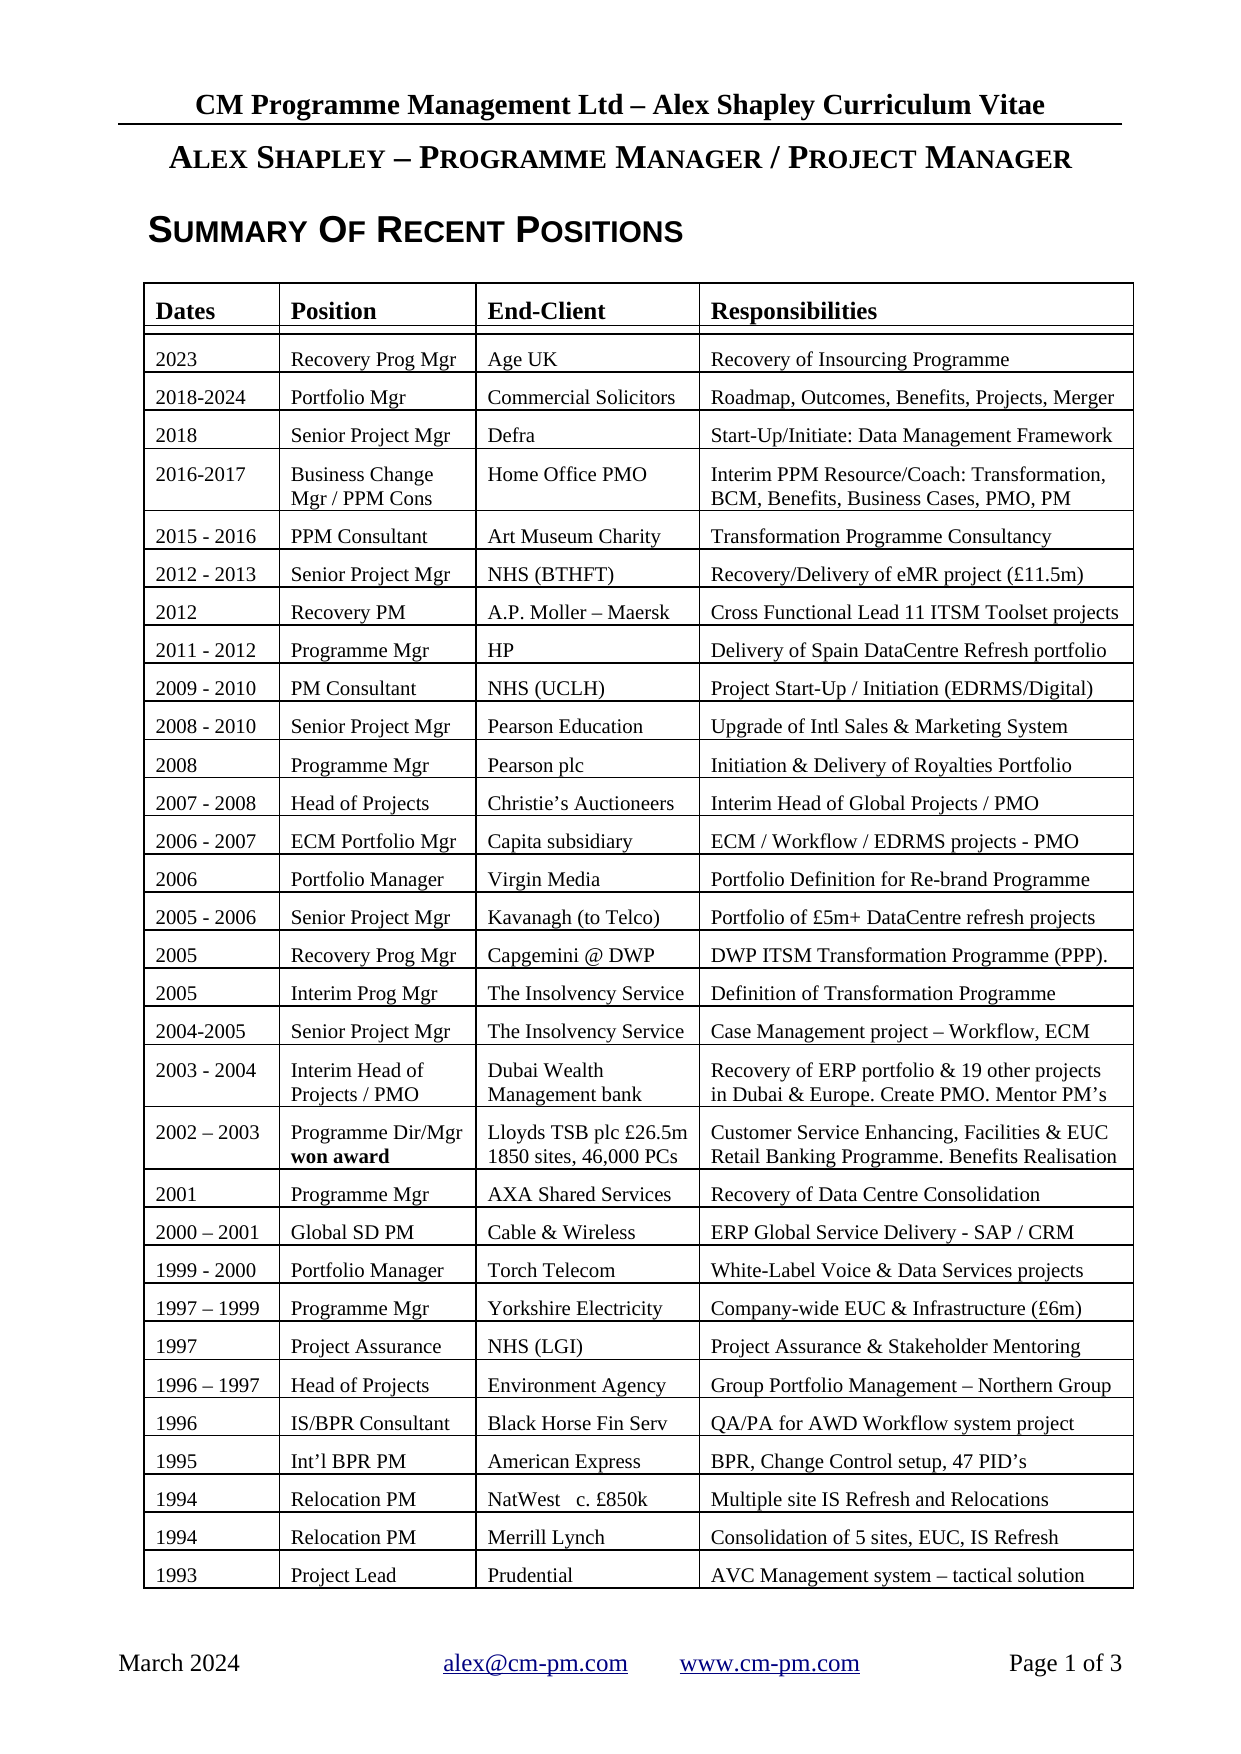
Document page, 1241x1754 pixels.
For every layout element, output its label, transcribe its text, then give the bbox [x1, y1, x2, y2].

table_cell Prudential [477, 1551, 699, 1587]
table_cell Programme Mgr [280, 740, 475, 777]
table_cell Lloyds TSB plc £26.5m 1850 sites, 46,000 PCs [477, 1107, 699, 1168]
table_cell American Express [477, 1436, 699, 1473]
table_cell 2018 [145, 411, 279, 447]
table_cell Senior Project Mgr [280, 411, 475, 447]
table_cell Torch Telecom [477, 1246, 699, 1282]
table_header End-Client [477, 284, 699, 325]
table_cell Christie’s Auctioneers [477, 778, 699, 815]
table_cell 1994 [145, 1513, 279, 1549]
table_cell Recovery Prog Mgr [280, 335, 475, 371]
table_cell Senior Project Mgr [280, 702, 475, 738]
table_cell Interim PPM Resource/Coach: Transformation, BCM, Benefits, Business Cases, PMO, PM [700, 449, 1133, 510]
table_cell Interim Head of Projects / PMO [280, 1045, 475, 1106]
table_cell 2004-2005 [145, 1007, 279, 1043]
table_cell Senior Project Mgr [280, 550, 475, 586]
table_cell 2003 - 2004 [145, 1045, 279, 1106]
table_cell Capgemini @ DWP [477, 931, 699, 967]
table_cell 2008 - 2010 [145, 702, 279, 738]
table_cell Roadmap, Outcomes, Benefits, Projects, Merger [700, 373, 1133, 409]
table_cell Recovery of ERP portfolio & 19 other projects in Dubai & Europe. Create PMO. Mentor PM’s [700, 1045, 1133, 1106]
table_cell 2006 [145, 855, 279, 891]
table_cell 2000 – 2001 [145, 1208, 279, 1244]
table_header Position [280, 284, 475, 325]
table_cell 1996 – 1997 [145, 1360, 279, 1397]
table_cell 2016-2017 [145, 449, 279, 510]
table_cell 2012 [145, 588, 279, 624]
table_cell Interim Head of Global Projects / PMO [700, 778, 1133, 815]
table_cell Programme Dir/Mgr won award [280, 1107, 475, 1168]
table_header Dates [145, 284, 279, 325]
table_cell Relocation PM [280, 1475, 475, 1511]
table_cell Cable & Wireless [477, 1208, 699, 1244]
table_cell ECM / Workflow / EDRMS projects - PMO [700, 816, 1133, 853]
table_cell Recovery of Insourcing Programme [700, 335, 1133, 371]
table_cell Pearson plc [477, 740, 699, 777]
table_cell Merrill Lynch [477, 1513, 699, 1549]
table_cell Head of Projects [280, 778, 475, 815]
table_cell 1997 [145, 1322, 279, 1358]
text Summary Of Recent Positions [133, 207, 1122, 250]
table_cell 2008 [145, 740, 279, 777]
table_cell The Insolvency Service [477, 969, 699, 1005]
table_cell Consolidation of 5 sites, EUC, IS Refresh [700, 1513, 1133, 1549]
table_cell 2005 [145, 931, 279, 967]
table_cell Start-Up/Initiate: Data Management Framework [700, 411, 1133, 447]
table_cell Global SD PM [280, 1208, 475, 1244]
table_cell The Insolvency Service [477, 1007, 699, 1043]
table_cell Transformation Programme Consultancy [700, 511, 1133, 548]
table_cell 2023 [145, 335, 279, 371]
table_cell Business Change Mgr / PPM Cons [280, 449, 475, 510]
table_cell 2018-2024 [145, 373, 279, 409]
table_cell Portfolio Definition for Re-brand Programme [700, 855, 1133, 891]
table_cell Interim Prog Mgr [280, 969, 475, 1005]
table_cell Recovery of Data Centre Consolidation [700, 1170, 1133, 1206]
table_cell Senior Project Mgr [280, 1007, 475, 1043]
table_cell Relocation PM [280, 1513, 475, 1549]
table_cell Group Portfolio Management – Northern Group [700, 1360, 1133, 1397]
table_cell AVC Management system – tactical solution [700, 1551, 1133, 1587]
table_cell [700, 326, 1133, 333]
table_cell Cross Functional Lead 11 ITSM Toolset projects [700, 588, 1133, 624]
table_cell IS/BPR Consultant [280, 1398, 475, 1435]
table_cell Capita subsidiary [477, 816, 699, 853]
table_cell Project Assurance [280, 1322, 475, 1358]
table_cell Commercial Solicitors [477, 373, 699, 409]
table_cell Home Office PMO [477, 449, 699, 510]
table_cell Upgrade of Intl Sales & Marketing System [700, 702, 1133, 738]
table_cell 2009 - 2010 [145, 664, 279, 700]
table_cell Pearson Education [477, 702, 699, 738]
table_cell Yorkshire Electricity [477, 1284, 699, 1320]
table_cell NatWest c. £850k [477, 1475, 699, 1511]
table_cell Recovery Prog Mgr [280, 931, 475, 967]
table_cell 1993 [145, 1551, 279, 1587]
table_cell 2001 [145, 1170, 279, 1206]
table_cell 1999 - 2000 [145, 1246, 279, 1282]
table_cell NHS (BTHFT) [477, 550, 699, 586]
table_cell 1995 [145, 1436, 279, 1473]
table_cell NHS (LGI) [477, 1322, 699, 1358]
table_cell Company-wide EUC & Infrastructure (£6m) [700, 1284, 1133, 1320]
table_cell Environment Agency [477, 1360, 699, 1397]
table_cell Recovery PM [280, 588, 475, 624]
table_cell Customer Service Enhancing, Facilities & EUC Retail Banking Programme. Benefits Realisation [700, 1107, 1133, 1168]
table_cell 2007 - 2008 [145, 778, 279, 815]
table_cell BPR, Change Control setup, 47 PID’s [700, 1436, 1133, 1473]
table_cell Project Assurance & Stakeholder Mentoring [700, 1322, 1133, 1358]
table_header Responsibilities [700, 284, 1133, 325]
table_cell ECM Portfolio Mgr [280, 816, 475, 853]
table_cell 2006 - 2007 [145, 816, 279, 853]
table_cell Dubai Wealth Management bank [477, 1045, 699, 1106]
table_cell QA/PA for AWD Workflow system project [700, 1398, 1133, 1435]
table_cell Black Horse Fin Serv [477, 1398, 699, 1435]
table_cell [280, 326, 475, 333]
text Alex Shapley – Programme Manager / Project Manager [118, 137, 1122, 176]
table_cell 1996 [145, 1398, 279, 1435]
table_cell [477, 326, 699, 333]
table_cell Project Lead [280, 1551, 475, 1587]
table_cell Age UK [477, 335, 699, 371]
table_cell PM Consultant [280, 664, 475, 700]
table_cell 2012 - 2013 [145, 550, 279, 586]
table_cell PPM Consultant [280, 511, 475, 548]
table_cell Int’l BPR PM [280, 1436, 475, 1473]
table_cell Recovery/Delivery of eMR project (£11.5m) [700, 550, 1133, 586]
table_cell White-Label Voice & Data Services projects [700, 1246, 1133, 1282]
table_cell Kavanagh (to Telco) [477, 893, 699, 929]
table_cell Programme Mgr [280, 1284, 475, 1320]
table_cell Virgin Media [477, 855, 699, 891]
table_cell Portfolio Manager [280, 855, 475, 891]
table_cell Delivery of Spain DataCentre Refresh portfolio [700, 626, 1133, 662]
table_cell DWP ITSM Transformation Programme (PPP). [700, 931, 1133, 967]
table_cell Portfolio Manager [280, 1246, 475, 1282]
table_cell NHS (UCLH) [477, 664, 699, 700]
table_cell Defra [477, 411, 699, 447]
table_cell Programme Mgr [280, 626, 475, 662]
table_cell Multiple site IS Refresh and Relocations [700, 1475, 1133, 1511]
table_cell Definition of Transformation Programme [700, 969, 1133, 1005]
table_cell Initiation & Delivery of Royalties Portfolio [700, 740, 1133, 777]
table_cell ERP Global Service Delivery - SAP / CRM [700, 1208, 1133, 1244]
table_cell Programme Mgr [280, 1170, 475, 1206]
table_cell Project Start-Up / Initiation (EDRMS/Digital) [700, 664, 1133, 700]
table_cell Case Management project – Workflow, ECM [700, 1007, 1133, 1043]
table_cell Portfolio of £5m+ DataCentre refresh projects [700, 893, 1133, 929]
table_cell 2002 – 2003 [145, 1107, 279, 1168]
table_cell 1997 – 1999 [145, 1284, 279, 1320]
table_cell 1994 [145, 1475, 279, 1511]
table_cell 2005 [145, 969, 279, 1005]
table_cell 2015 - 2016 [145, 511, 279, 548]
table_cell A.P. Moller – Maersk [477, 588, 699, 624]
table_cell [145, 326, 279, 333]
table_cell AXA Shared Services [477, 1170, 699, 1206]
table_cell Head of Projects [280, 1360, 475, 1397]
table_cell HP [477, 626, 699, 662]
table_cell Senior Project Mgr [280, 893, 475, 929]
table_cell 2011 - 2012 [145, 626, 279, 662]
table_cell Portfolio Mgr [280, 373, 475, 409]
table_cell Art Museum Charity [477, 511, 699, 548]
table_cell 2005 - 2006 [145, 893, 279, 929]
